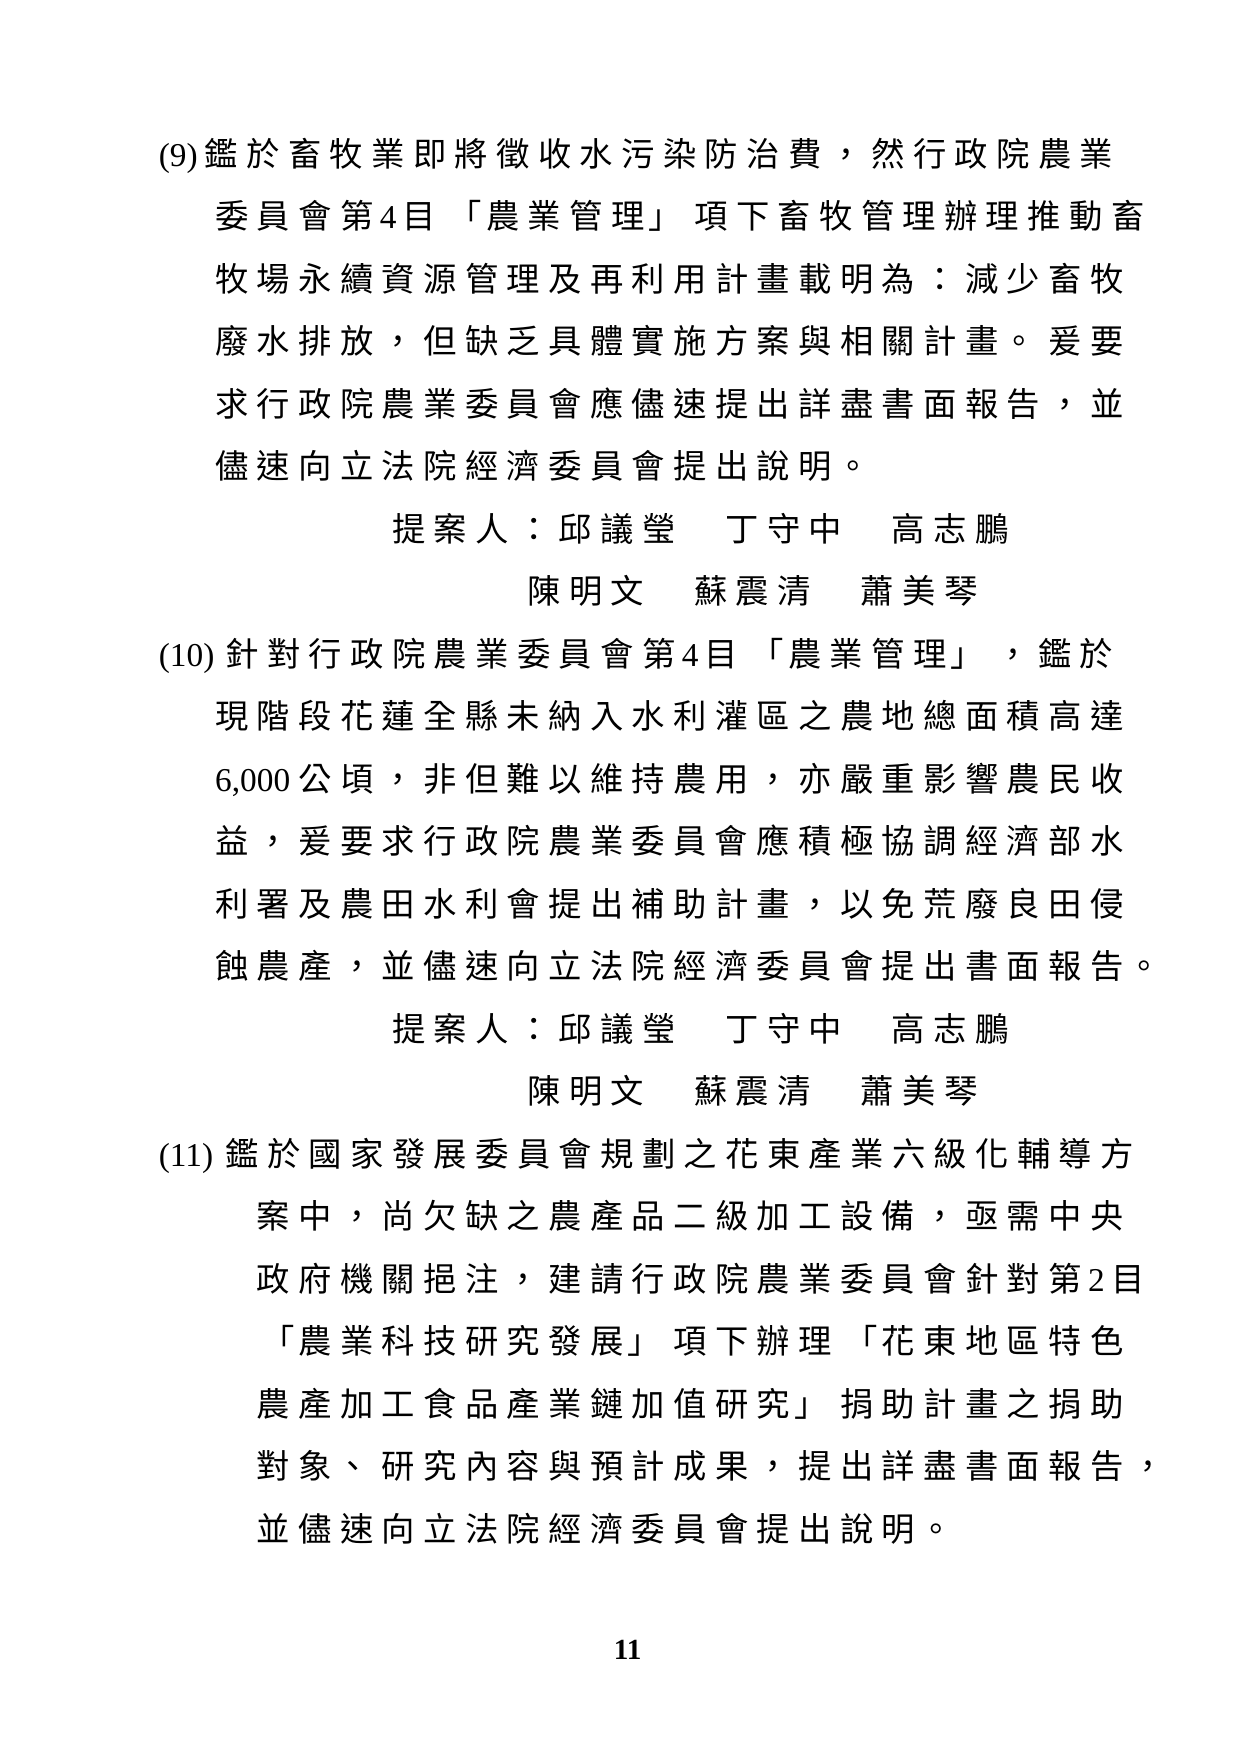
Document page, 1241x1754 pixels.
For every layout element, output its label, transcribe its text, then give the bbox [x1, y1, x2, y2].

text 提案人：邱議瑩 丁守中 高志鵬 陳明文 蘇震清 蕭美琴 [384, 485, 1044, 610]
list 針對行政院農業委員會第4目「農業管理」，鑑於現階段花蓮全縣未納入水利灌區之農地總面積高達6,000公頃，非但難以維持農用，亦嚴重影響農民收益，爰要求行政院農業委員會應積極協調經濟部水利署及農田水利會提出補助計畫，以免荒廢良田侵蝕農產，並儘速向立法院經濟委員會提出書面報告。 [150, 610, 1148, 985]
list 鑑於國家發展委員會規劃之花東產業六級化輔導方案中，尚欠缺之農產品二級加工設備，亟需中央政府機關挹注，建請行政院農業委員會針對第2目「農業科技研究發展」項下辦理「花東地區特色農產加工食品產業鏈加值研究」捐助計畫之捐助對象、研究內容與預計成果，提出詳盡書面報告，並儘速向立法院經濟委員會提出說明。 [150, 1110, 1148, 1548]
list 鑑於畜牧業即將徵收水污染防治費，然行政院農業委員會第4目「農業管理」項下畜牧管理辦理推動畜牧場永續資源管理及再利用計畫載明為：減少畜牧廢水排放，但缺乏具體實施方案與相關計畫。爰要求行政院農業委員會應儘速提出詳盡書面報告，並儘速向立法院經濟委員會提出說明。 [150, 110, 1148, 485]
text 提案人：邱議瑩 丁守中 高志鵬 陳明文 蘇震清 蕭美琴 [384, 985, 1044, 1110]
